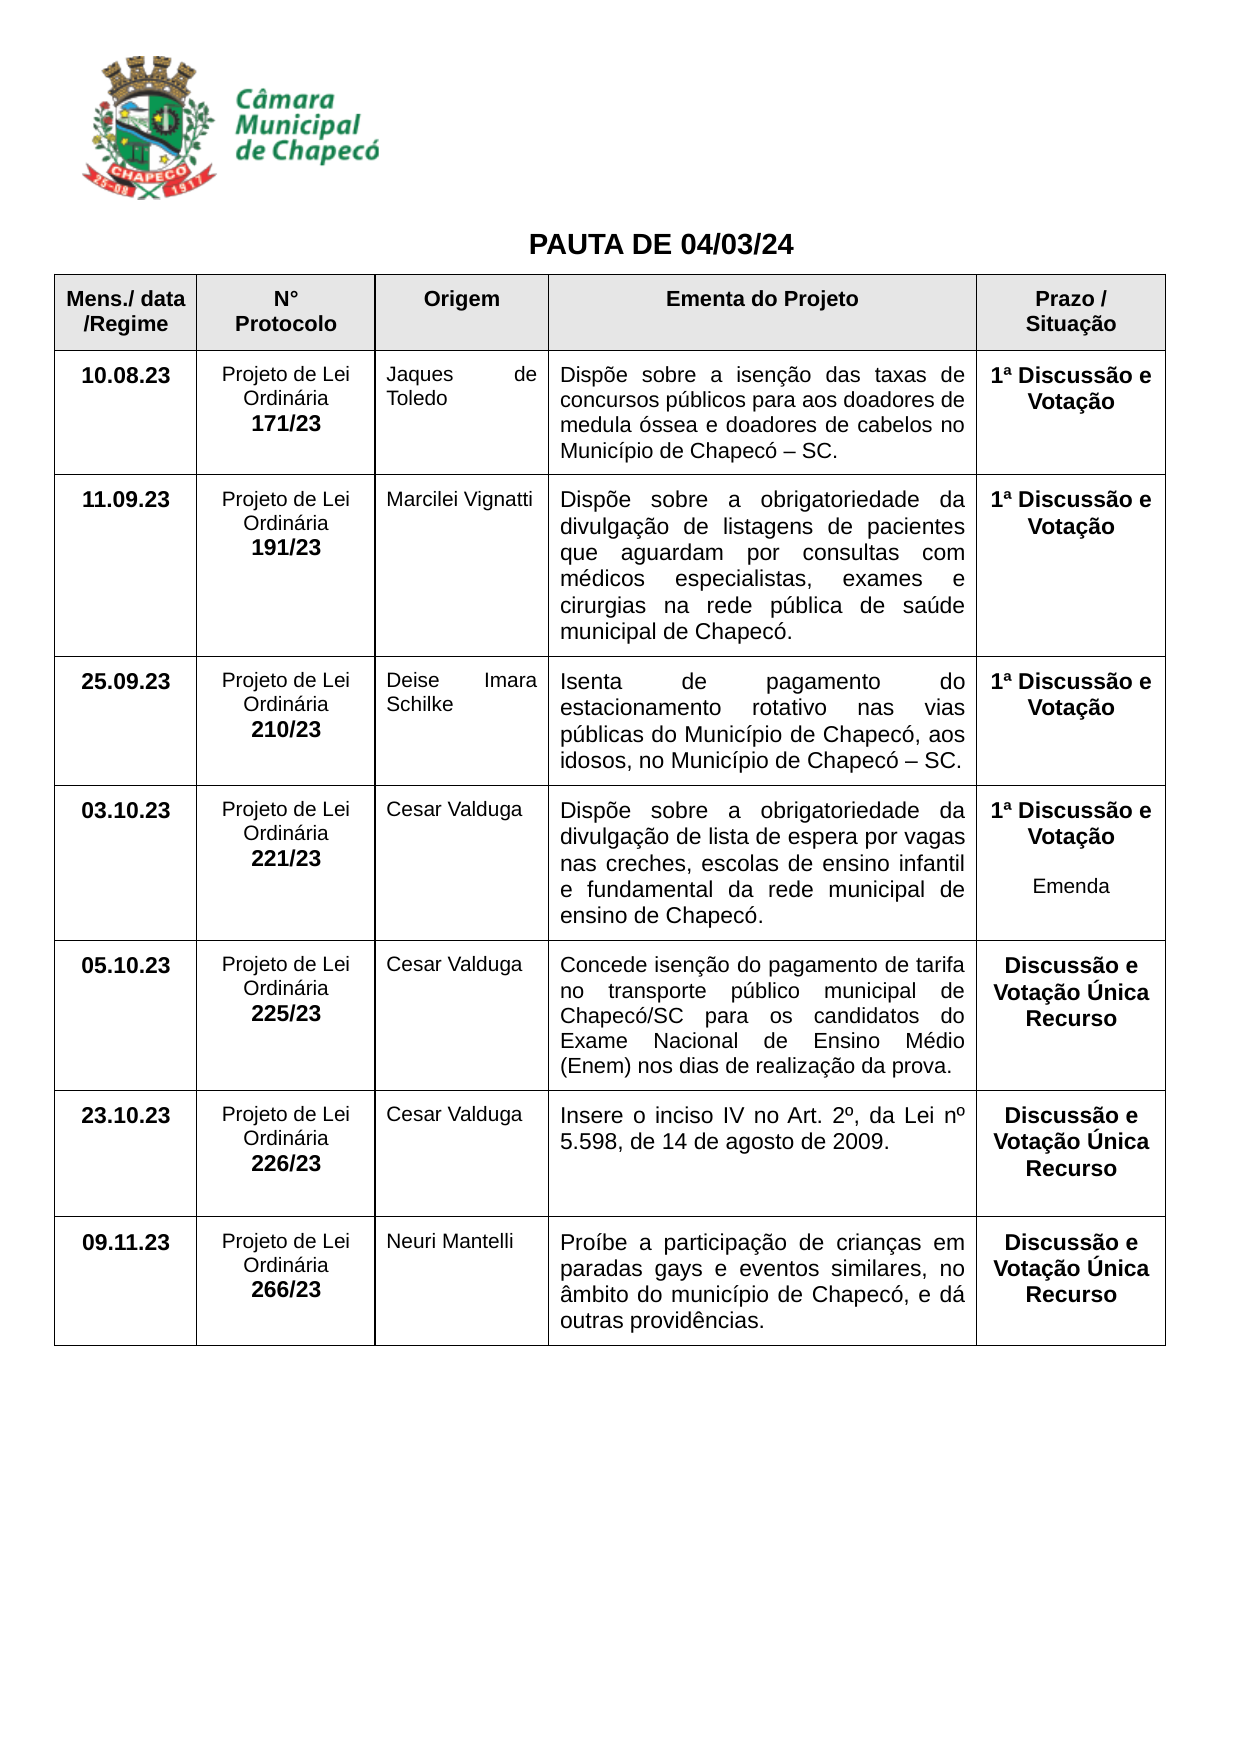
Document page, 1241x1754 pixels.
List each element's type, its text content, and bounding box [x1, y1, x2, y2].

table_header Ementa do Projeto [549, 275, 976, 350]
table_cell 09.11.23 [55, 1217, 196, 1345]
table_cell Dispõe sobre a obrigatoriedade da divulgação de lista de espera por vagas nas creches, escolas de ensino infantil e fundamental da rede municipal de ensino de Chapecó. [549, 786, 976, 940]
table_cell 11.09.23 [55, 475, 196, 656]
table_cell 05.10.23 [55, 941, 196, 1089]
table_cell Proíbe a participação de crianças em paradas gays e eventos similares, no âmbito do município de Chapecó, e dá outras providências. [549, 1217, 976, 1345]
table_cell 10.08.23 [55, 351, 196, 474]
table_cell Cesar Valduga [376, 786, 548, 940]
table_cell Projeto de Lei Ordinária 266/23 [197, 1217, 374, 1345]
table_cell Discussão e Votação Única Recurso [977, 941, 1165, 1089]
table_cell 03.10.23 [55, 786, 196, 940]
table_cell Deise Imara Schilke [376, 657, 548, 785]
table_cell Cesar Valduga [376, 1091, 548, 1216]
table_cell 1ª Discussão e Votação [977, 657, 1165, 785]
table_cell Projeto de Lei Ordinária 191/23 [197, 475, 374, 656]
table_cell Discussão e Votação Única Recurso [977, 1091, 1165, 1216]
table_header N° Protocolo [197, 275, 374, 350]
table_cell Jaques de Toledo [376, 351, 548, 474]
table_cell Dispõe sobre a obrigatoriedade da divulgação de listagens de pacientes que aguardam por consultas com médicos especialistas, exames e cirurgias na rede pública de saúde municipal de Chapecó. [549, 475, 976, 656]
table_cell 1ª Discussão e Votação [977, 351, 1165, 474]
table_cell 23.10.23 [55, 1091, 196, 1216]
table_cell Discussão e Votação Única Recurso [977, 1217, 1165, 1345]
table_cell Cesar Valduga [376, 941, 548, 1089]
subtitle PAUTA DE 04/03/24 [178, 227, 1145, 261]
table_cell Insere o inciso IV no Art. 2º, da Lei nº 5.598, de 14 de agosto de 2009. [549, 1091, 976, 1216]
table_cell Projeto de Lei Ordinária 221/23 [197, 786, 374, 940]
table_cell Projeto de Lei Ordinária 226/23 [197, 1091, 374, 1216]
table_cell Neuri Mantelli [376, 1217, 548, 1345]
table_cell Marcilei Vignatti [376, 475, 548, 656]
picture [81, 56, 379, 200]
table_header Origem [376, 275, 548, 350]
table_cell Projeto de Lei Ordinária 225/23 [197, 941, 374, 1089]
table_header Mens./ data /Regime [55, 275, 196, 350]
table_cell 25.09.23 [55, 657, 196, 785]
table_cell Concede isenção do pagamento de tarifa no transporte público municipal de Chapecó/SC para os candidatos do Exame Nacional de Ensino Médio (Enem) nos dias de realização da prova. [549, 941, 976, 1089]
table_cell Dispõe sobre a isenção das taxas de concursos públicos para aos doadores de medula óssea e doadores de cabelos no Município de Chapecó – SC. [549, 351, 976, 474]
table_cell Projeto de Lei Ordinária 210/23 [197, 657, 374, 785]
table_header Prazo / Situação [977, 275, 1165, 350]
table_cell Isenta de pagamento do estacionamento rotativo nas vias públicas do Município de Chapecó, aos idosos, no Município de Chapecó – SC. [549, 657, 976, 785]
table_cell 1ª Discussão e Votação [977, 475, 1165, 656]
table_cell Projeto de Lei Ordinária 171/23 [197, 351, 374, 474]
table_cell 1ª Discussão e Votação Emenda [977, 786, 1165, 940]
